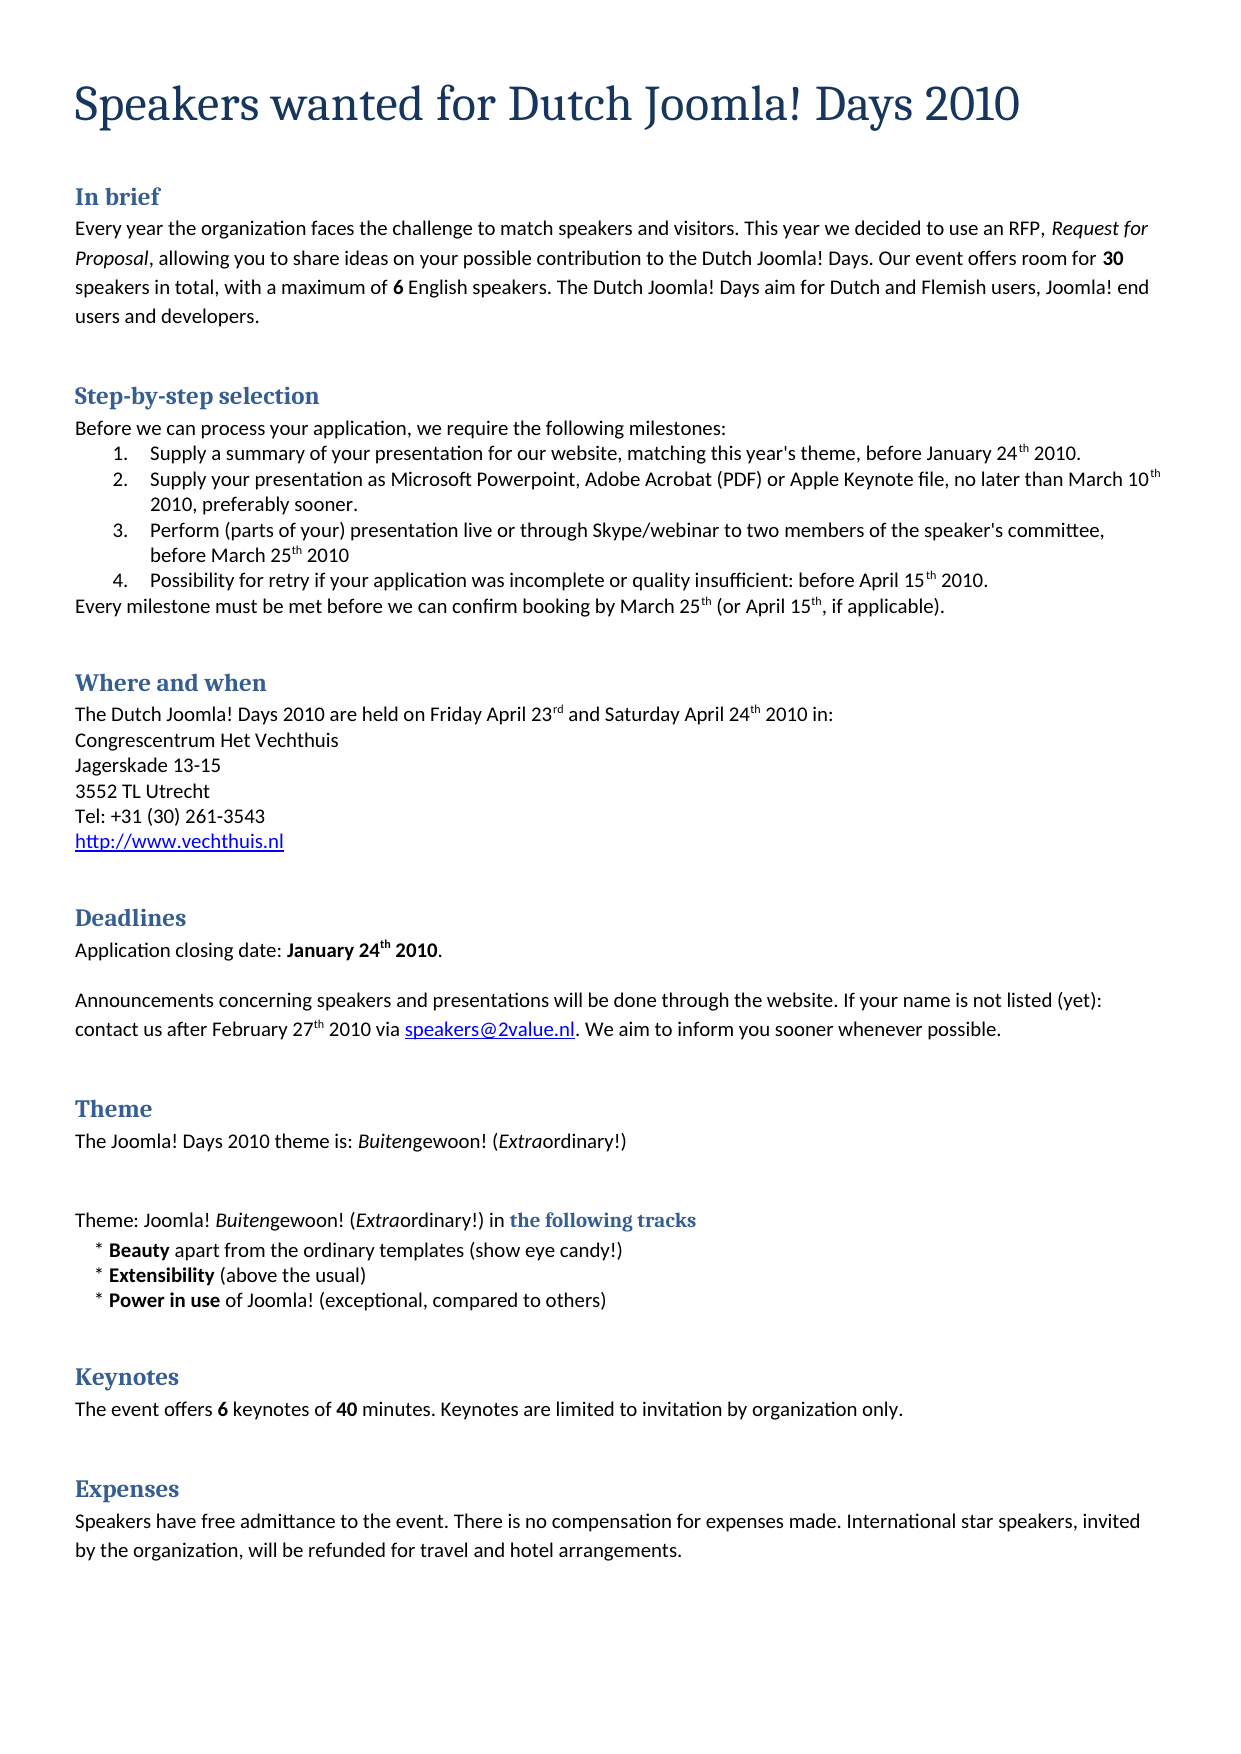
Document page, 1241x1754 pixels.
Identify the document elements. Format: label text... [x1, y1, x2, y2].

text http://www.vechthuis.nl [75, 829, 1165, 854]
text Tel: +31 (30) 261-3543 [75, 803, 1165, 829]
list Supply a summary of your presentation for our website, matching this year's theme, before January 24th 2010. [112, 441, 1165, 466]
text Announcements concerning speakers and presentations will be done through the website. If your name is not listed (yet): contact us after February 27th 2010 via speakers@2value.nl. We aim to inform you sooner whenever possible. [75, 987, 1165, 1042]
list Perform (parts of your) presentation live or through Skype/webinar to two members of the speaker's committee, before March 25th 2010 [112, 517, 1165, 568]
text The Dutch Joomla! Days 2010 are held on Friday April 23rd and Saturday April 24th 2010 in: [75, 702, 1165, 727]
title Speakers wanted for Dutch Joomla! Days 2010 [75, 75, 1165, 132]
subtitle Step-by-step selection [75, 382, 1165, 411]
subtitle Where and when [75, 668, 1165, 697]
subtitle Keynotes [75, 1363, 1165, 1392]
text 3552 TL Utrecht [75, 778, 1165, 803]
text The Joomla! Days 2010 theme is: Buitengewoon! (Extraordinary!) [75, 1128, 1165, 1154]
subtitle Deadlines [75, 904, 1165, 933]
text Every year the organization faces the challenge to match speakers and visitors. This year we decided to use an RFP, Request for Proposal, allowing you to share ideas on your possible contribution to the Dutch Joomla! Days. Our event offers room for 30 speakers in total, with a maximum of 6 English speakers. The Dutch Joomla! Days aim for Dutch and Flemish users, Joomla! end users and developers. [75, 216, 1165, 328]
subtitle Theme [75, 1095, 1165, 1124]
text Application closing date: January 24th 2010. [75, 937, 1165, 962]
subtitle In brief [75, 182, 1165, 211]
text The event offers 6 keynotes of 40 minutes. Keynotes are limited to invitation by organization only. [75, 1396, 1165, 1421]
subtitle Theme: Joomla! Buitengewoon! (Extraordinary!) in the following tracks [75, 1208, 1165, 1233]
subtitle * Beauty apart from the ordinary templates (show eye candy!) [75, 1237, 1165, 1262]
text Jagerskade 13-15 [75, 752, 1165, 778]
text Every milestone must be met before we can confirm booking by March 25th (or April 15th, if applicable). [75, 593, 1165, 618]
text Congrescentrum Het Vechthuis [75, 727, 1165, 752]
list Possibility for retry if your application was incomplete or quality insufficient: before April 15th 2010. [112, 568, 1165, 593]
text Speakers have free admittance to the event. There is no compensation for expenses made. International star speakers, invited by the organization, will be refunded for travel and hotel arrangements. [75, 1508, 1165, 1563]
text Before we can process your application, we require the following milestones: [75, 415, 1165, 441]
list Supply your presentation as Microsoft Powerpoint, Adobe Acrobat (PDF) or Apple Keynote file, no later than March 10th 2010, preferably sooner. [112, 466, 1165, 517]
subtitle Expenses [75, 1475, 1165, 1504]
subtitle * Power in use of Joomla! (exceptional, compared to others) [75, 1288, 1165, 1313]
subtitle * Extensibility (above the usual) [75, 1262, 1165, 1288]
